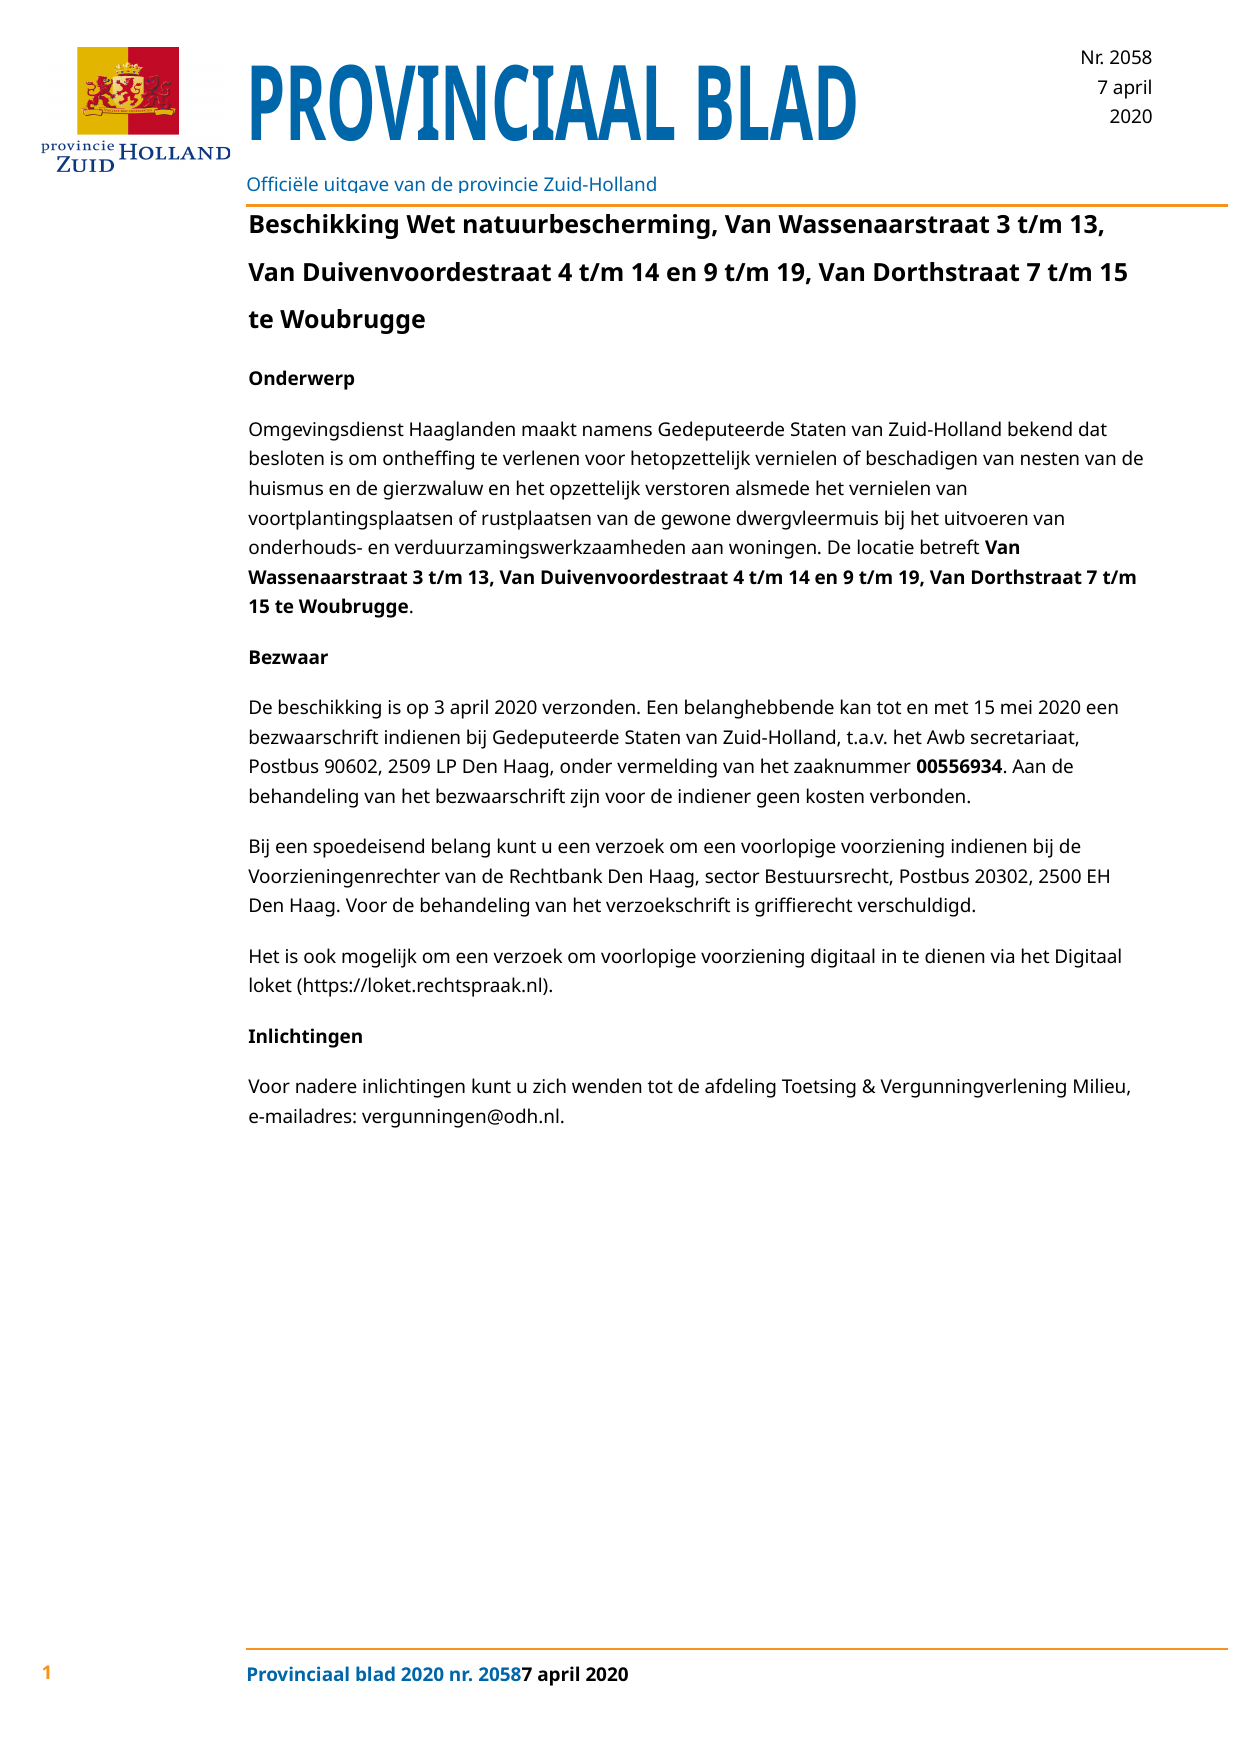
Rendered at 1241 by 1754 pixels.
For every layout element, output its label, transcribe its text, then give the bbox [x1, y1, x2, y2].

picture [41, 47, 231, 172]
text Inlichtingen [248, 1023, 1152, 1049]
text De beschikking is op 3 april 2020 verzonden. Een belanghebbende kan tot en met 15 mei 2020 een bezwaarschrift indienen bij Gedeputeerde Staten van Zuid-Holland, t.a.v. het Awb secretariaat, Postbus 90602, 2509 LP Den Haag, onder vermelding van het zaaknummer 00556934. Aan de behandeling van het bezwaarschrift zijn voor de indiener geen kosten verbonden. [248, 694, 1152, 809]
text Het is ook mogelijk om een verzoek om voorlopige voorziening digitaal in te dienen via het Digitaal loket (https://loket.rechtspraak.nl). [248, 943, 1152, 998]
text Voor nadere inlichtingen kunt u zich wenden tot de afdeling Toetsing & Vergunningverlening Milieu, e-mailadres: vergunningen@odh.nl. [248, 1073, 1152, 1129]
text Omgevingsdienst Haaglanden maakt namens Gedeputeerde Staten van Zuid-Holland bekend dat besloten is om ontheffing te verlenen voor hetopzettelijk vernielen of beschadigen van nesten van de huismus en de gierzwaluw en het opzettelijk verstoren alsmede het vernielen van voortplantingsplaatsen of rustplaatsen van de gewone dwergvleermuis bij het uitvoeren van onderhouds- en verduurzamingswerkzaamheden aan woningen. De locatie betreft Van Wassenaarstraat 3 t/m 13, Van Duivenvoordestraat 4 t/m 14 en 9 t/m 19, Van Dorthstraat 7 t/m 15 te Woubrugge. [248, 416, 1152, 619]
text Onderwerp [248, 366, 1152, 391]
text Beschikking Wet natuurbescherming, Van Wassenaarstraat 3 t/m 13, Van Duivenvoordestraat 4 t/m 14 en 9 t/m 19, Van Dorthstraat 7 t/m 15 te Woubrugge [248, 207, 1152, 336]
text Bezwaar [248, 644, 1152, 669]
text Bij een spoedeisend belang kunt u een verzoek om een voorlopige voorziening indienen bij de Voorzieningenrechter van de Rechtbank Den Haag, sector Bestuursrecht, Postbus 20302, 2500 EH Den Haag. Voor de behandeling van het verzoekschrift is griffierecht verschuldigd. [248, 833, 1152, 918]
